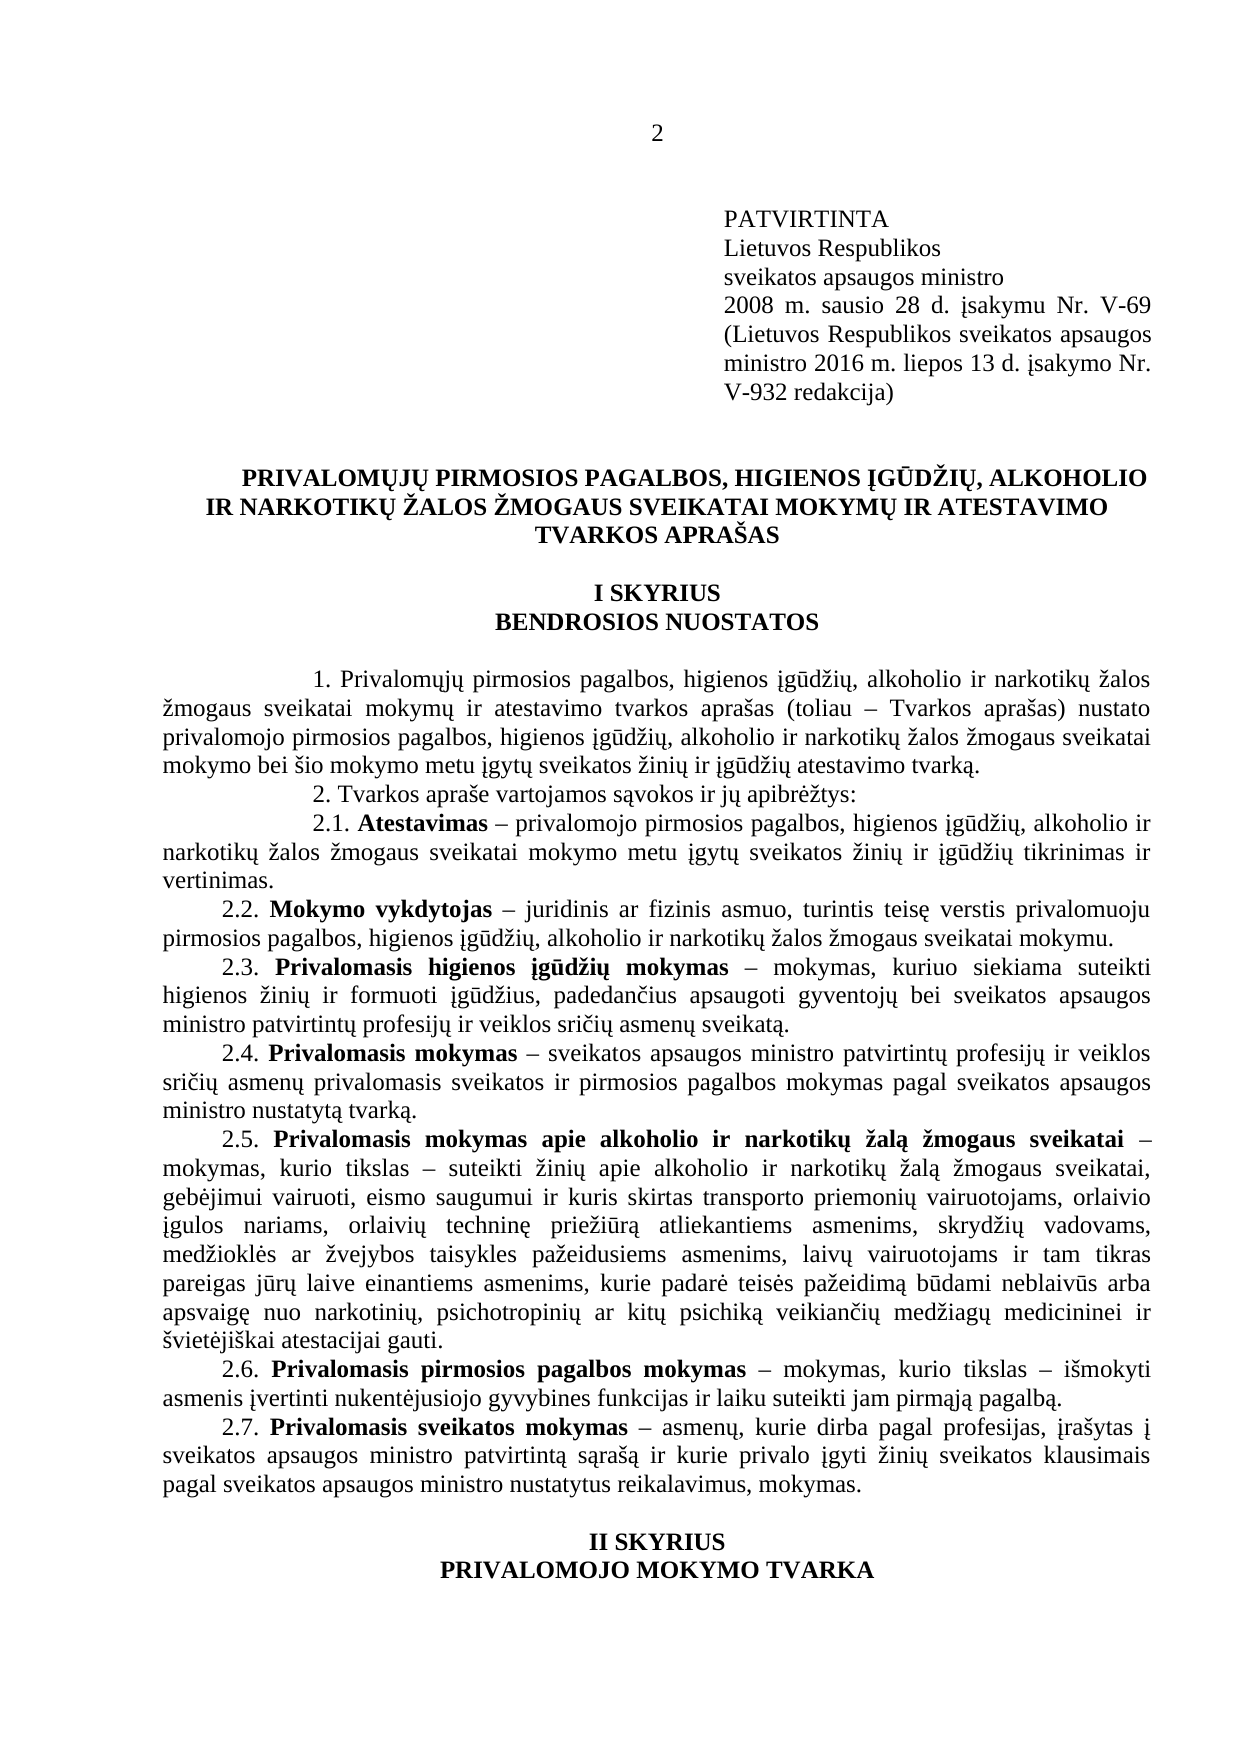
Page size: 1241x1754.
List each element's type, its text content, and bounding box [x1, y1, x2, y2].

text 2.5. Privalomasis mokymas apie alkoholio ir narkotikų žalą žmogaus sveikatai – mokymas, kurio tikslas – suteikti žinių apie alkoholio ir narkotikų žalą žmogaus sveikatai, gebėjimui vairuoti, eismo saugumui ir kuris skirtas transporto priemonių vairuotojams, orlaivio įgulos nariams, orlaivių techninę priežiūrą atliekantiems asmenims, skrydžių vadovams, medžioklės ar žvejybos taisykles pažeidusiems asmenims, laivų vairuotojams ir tam tikras pareigas jūrų laive einantiems asmenims, kurie padarė teisės pažeidimą būdami neblaivūs arba apsvaigę nuo narkotinių, psichotropinių ar kitų psichiką veikiančių medžiagų medicininei ir švietėjiškai atestacijai gauti. [162, 1124, 1152, 1354]
text PATVIRTINTA [724, 204, 1152, 233]
text 2. Tvarkos apraše vartojamos sąvokos ir jų apibrėžtys: [162, 779, 1152, 808]
text 2008 m. sausio 28 d. įsakymu Nr. V-69 (Lietuvos Respublikos sveikatos apsaugos ministro 2016 m. liepos 13 d. įsakymo Nr. V-932 redakcija) [724, 291, 1152, 434]
text 2.3. Privalomasis higienos įgūdžių mokymas – mokymas, kuriuo siekiama suteikti higienos žinių ir formuoti įgūdžius, padedančius apsaugoti gyventojų bei sveikatos apsaugos ministro patvirtintų profesijų ir veiklos sričių asmenų sveikatą. [162, 952, 1152, 1038]
text 2.2. Mokymo vykdytojas – juridinis ar fizinis asmuo, turintis teisę verstis privalomuoju pirmosios pagalbos, higienos įgūdžių, alkoholio ir narkotikų žalos žmogaus sveikatai mokymu. [162, 894, 1152, 952]
text PRIVALOMŲJŲ PIRMOSIOS PAGALBOS, HIGIENOS ĮGŪDŽIŲ, ALKOHOLIO IR NARKOTIKŲ ŽALOS ŽMOGAUS SVEIKATAI MOKYMŲ IR ATESTAVIMO TVARKOS APRAŠAS [162, 463, 1152, 549]
text Lietuvos Respublikos [724, 233, 1152, 262]
text II SKYRIUS [162, 1527, 1152, 1556]
text 2.4. Privalomasis mokymas – sveikatos apsaugos ministro patvirtintų profesijų ir veiklos sričių asmenų privalomasis sveikatos ir pirmosios pagalbos mokymas pagal sveikatos apsaugos ministro nustatytą tvarką. [162, 1038, 1152, 1124]
text sveikatos apsaugos ministro [724, 262, 1152, 291]
text 2.1. Atestavimas – privalomojo pirmosios pagalbos, higienos įgūdžių, alkoholio ir narkotikų žalos žmogaus sveikatai mokymo metu įgytų sveikatos žinių ir įgūdžių tikrinimas ir vertinimas. [162, 808, 1152, 894]
text PRIVALOMOJO MOKYMO TVARKA [162, 1556, 1152, 1584]
text 2.7. Privalomasis sveikatos mokymas – asmenų, kurie dirba pagal profesijas, įrašytas į sveikatos apsaugos ministro patvirtintą sąrašą ir kurie privalo įgyti žinių sveikatos klausimais pagal sveikatos apsaugos ministro nustatytus reikalavimus, mokymas. [162, 1412, 1152, 1498]
text I SKYRIUS [162, 578, 1152, 607]
text BENDROSIOS NUOSTATOS [162, 607, 1152, 636]
text 1. Privalomųjų pirmosios pagalbos, higienos įgūdžių, alkoholio ir narkotikų žalos žmogaus sveikatai mokymų ir atestavimo tvarkos aprašas (toliau – Tvarkos aprašas) nustato privalomojo pirmosios pagalbos, higienos įgūdžių, alkoholio ir narkotikų žalos žmogaus sveikatai mokymo bei šio mokymo metu įgytų sveikatos žinių ir įgūdžių atestavimo tvarką. [162, 664, 1152, 779]
text 2.6. Privalomasis pirmosios pagalbos mokymas – mokymas, kurio tikslas – išmokyti asmenis įvertinti nukentėjusiojo gyvybines funkcijas ir laiku suteikti jam pirmąją pagalbą. [162, 1354, 1152, 1412]
